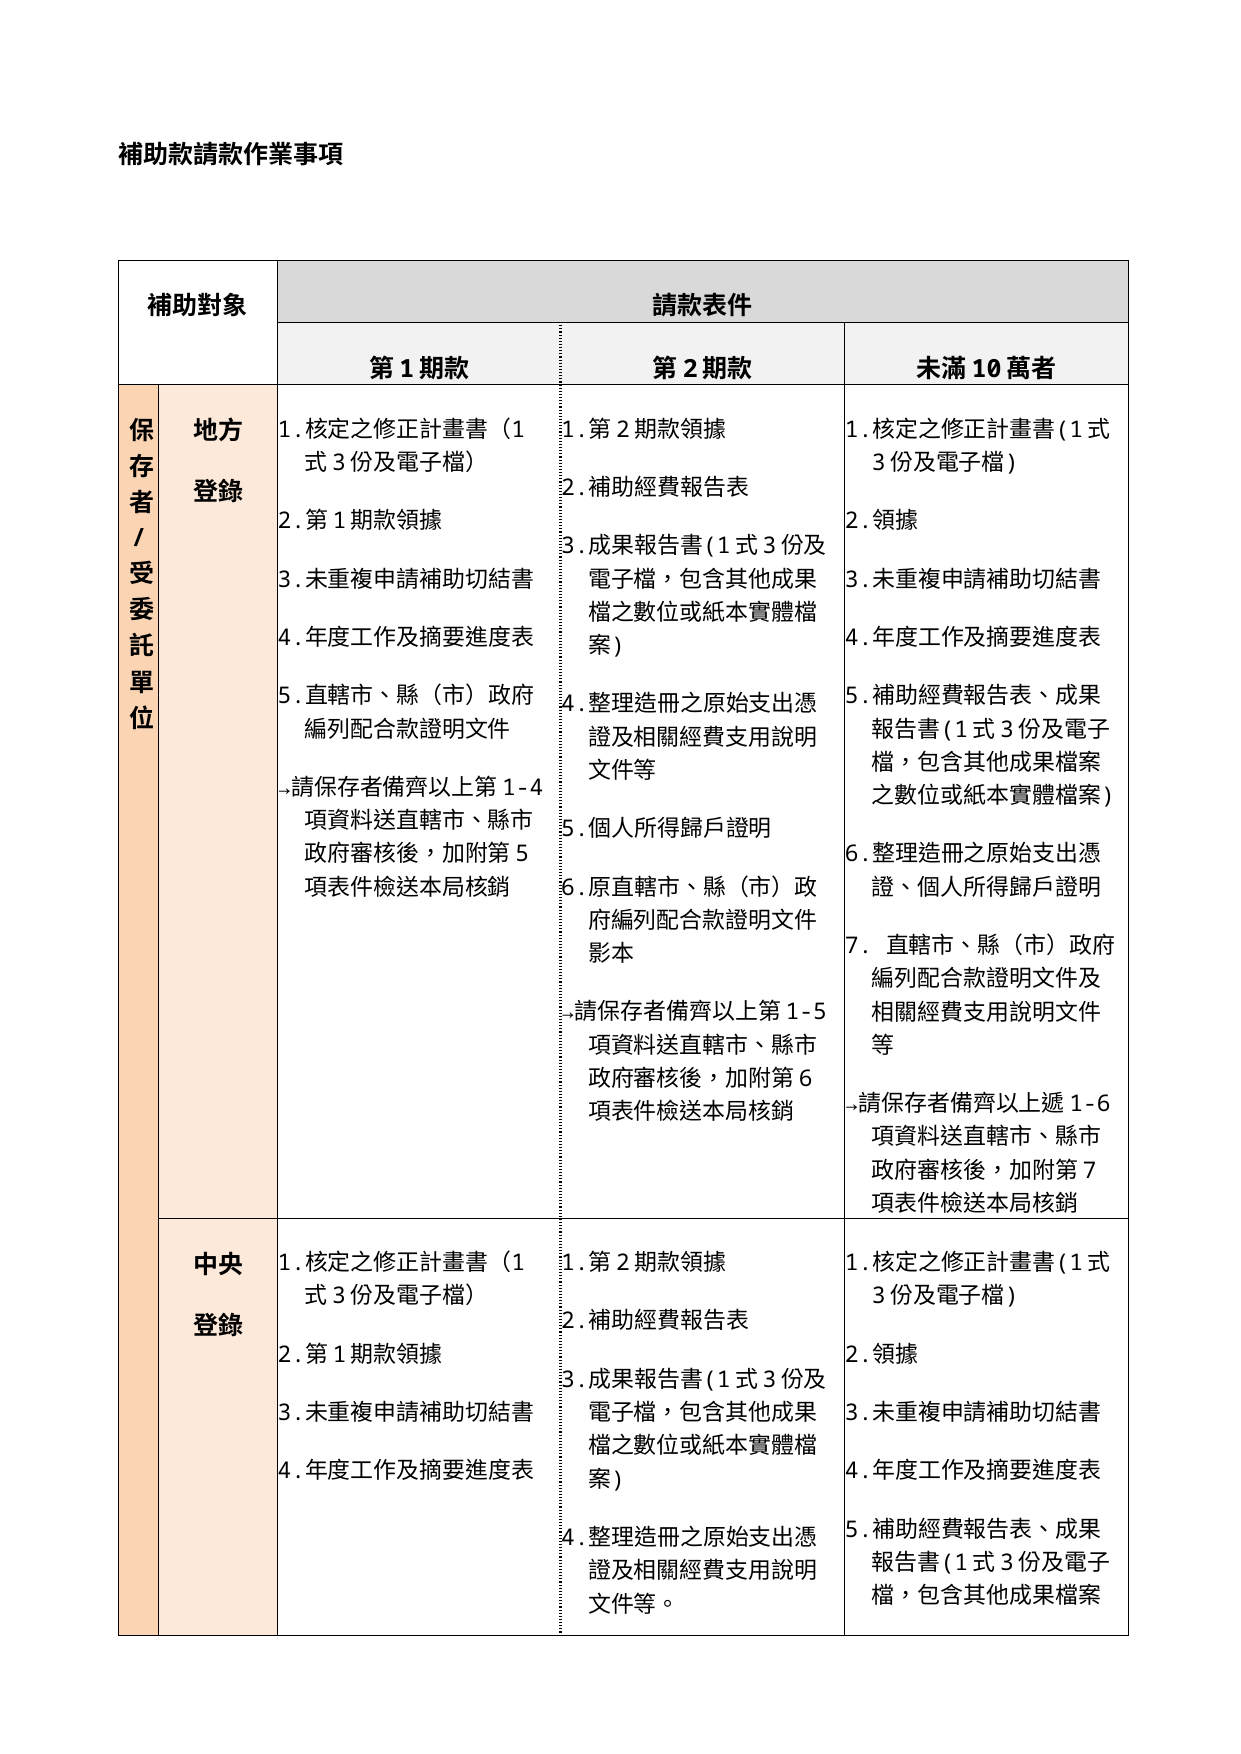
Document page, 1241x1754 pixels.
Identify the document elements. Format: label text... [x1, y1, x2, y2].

table_cell 地方 登錄 [159, 385, 277, 1218]
table_header 補助對象 [119, 261, 277, 384]
text 補助款請款作業事項 [118, 143, 1122, 168]
table_cell 中央 登錄 [159, 1219, 277, 1635]
table_cell 保存者/受委託單位 [119, 385, 158, 1635]
table_header 請款表件 [278, 261, 1128, 322]
table_cell 1.第2期款領據 2.補助經費報告表 3.成果報告書(1式3份及電子檔，包含其他成果檔之數位或紙本實體檔案) 4.整理造冊之原始支出憑證及相關經費支用說明文件等 5.個人所得歸戶證明 6.原直轄市、縣（市）政府編列配合款證明文件影本 →請保存者備齊以上第1-5項資料送直轄市、縣市政府審核後，加附第6項表件檢送本局核銷 [561, 385, 844, 1218]
table_cell 第2期款 [561, 323, 844, 384]
table_cell 未滿10萬者 [845, 323, 1128, 384]
table_cell 1.第2期款領據 2.補助經費報告表 3.成果報告書(1式3份及電子檔，包含其他成果檔之數位或紙本實體檔案) 4.整理造冊之原始支出憑證及相關經費支用說明文件等。 [561, 1219, 844, 1635]
table_cell 第1期款 [278, 323, 561, 384]
table_cell 1.核定之修正計畫書(1式3份及電子檔) 2.領據 3.未重複申請補助切結書 4.年度工作及摘要進度表 5.補助經費報告表、成果報告書(1式3份及電子檔，包含其他成果檔案之數位或紙本實體檔案) 6.整理造冊之原始支出憑證、個人所得歸戶證明 7. 直轄市、縣（市）政府編列配合款證明文件及相關經費支用說明文件等 →請保存者備齊以上遞1-6項資料送直轄市、縣市政府審核後，加附第7項表件檢送本局核銷 [845, 385, 1128, 1218]
table_cell 1.核定之修正計畫書（1式3份及電子檔） 2.第1期款領據 3.未重複申請補助切結書 4.年度工作及摘要進度表 [278, 1219, 561, 1635]
table_cell 1.核定之修正計畫書（1式3份及電子檔） 2.第1期款領據 3.未重複申請補助切結書 4.年度工作及摘要進度表 5.直轄市、縣（市）政府編列配合款證明文件 →請保存者備齊以上第1-4項資料送直轄市、縣市政府審核後，加附第5項表件檢送本局核銷 [278, 385, 561, 1218]
table_cell 1.核定之修正計畫書(1式3份及電子檔) 2.領據 3.未重複申請補助切結書 4.年度工作及摘要進度表 5.補助經費報告表、成果報告書(1式3份及電子檔，包含其他成果檔案 [845, 1219, 1128, 1635]
